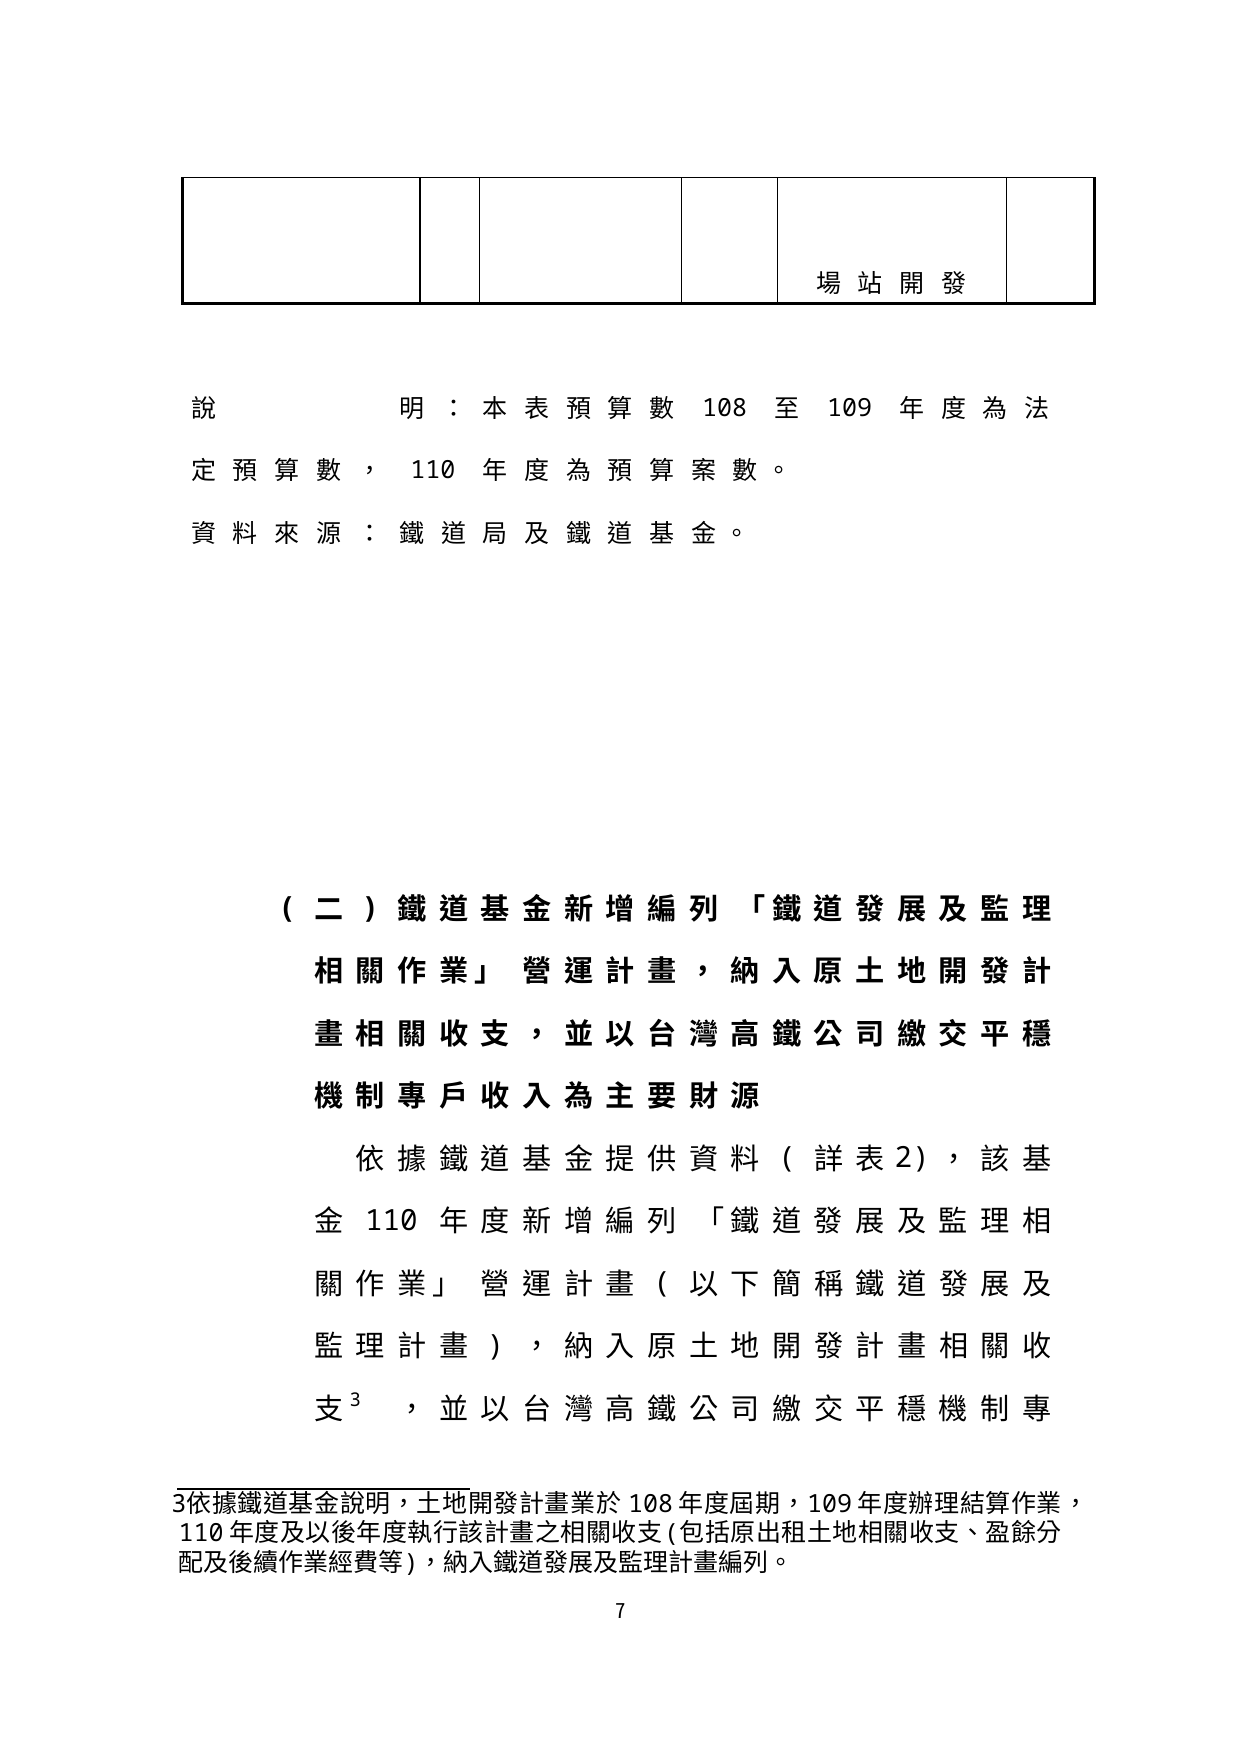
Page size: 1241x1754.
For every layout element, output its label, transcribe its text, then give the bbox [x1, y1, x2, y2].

table_cell - [480, 178, 681, 302]
table_cell - [682, 178, 777, 302]
table_cell [1007, 178, 1093, 302]
text 依據鐵道基金提供資料(詳表2)，該基金110年度新增編列「鐵道發展及監理相關作業」營運計畫(以下簡稱鐵道發展及監理計畫)，納入原土地開發計畫相關收支，並以台灣高鐵公司繳交平穩機制專 [271, 1115, 1058, 1427]
table_cell 場站開發 [778, 178, 1006, 302]
text 說 明：本表預算數108至109年度為法定預算數，110年度為預算案數。 [183, 365, 1058, 490]
text 資料來源：鐵道局及鐵道基金。 [183, 490, 1058, 552]
table_cell [184, 178, 419, 302]
table_cell [421, 178, 479, 302]
text 依據鐵道基金說明，土地開發計畫業於108年度屆期，109年度辦理結算作業，110年度及以後年度執行該計畫之相關收支(包括原出租土地相關收支、盈餘分配及後續作業經費等)，納入鐵道發展及監理計畫編列。 [171, 1489, 1063, 1577]
text (二)鐵道基金新增編列「鐵道發展及監理相關作業」營運計畫，納入原土地開發計畫相關收支，並以台灣高鐵公司繳交平穩機制專戶收入為主要財源 [242, 865, 1058, 1115]
